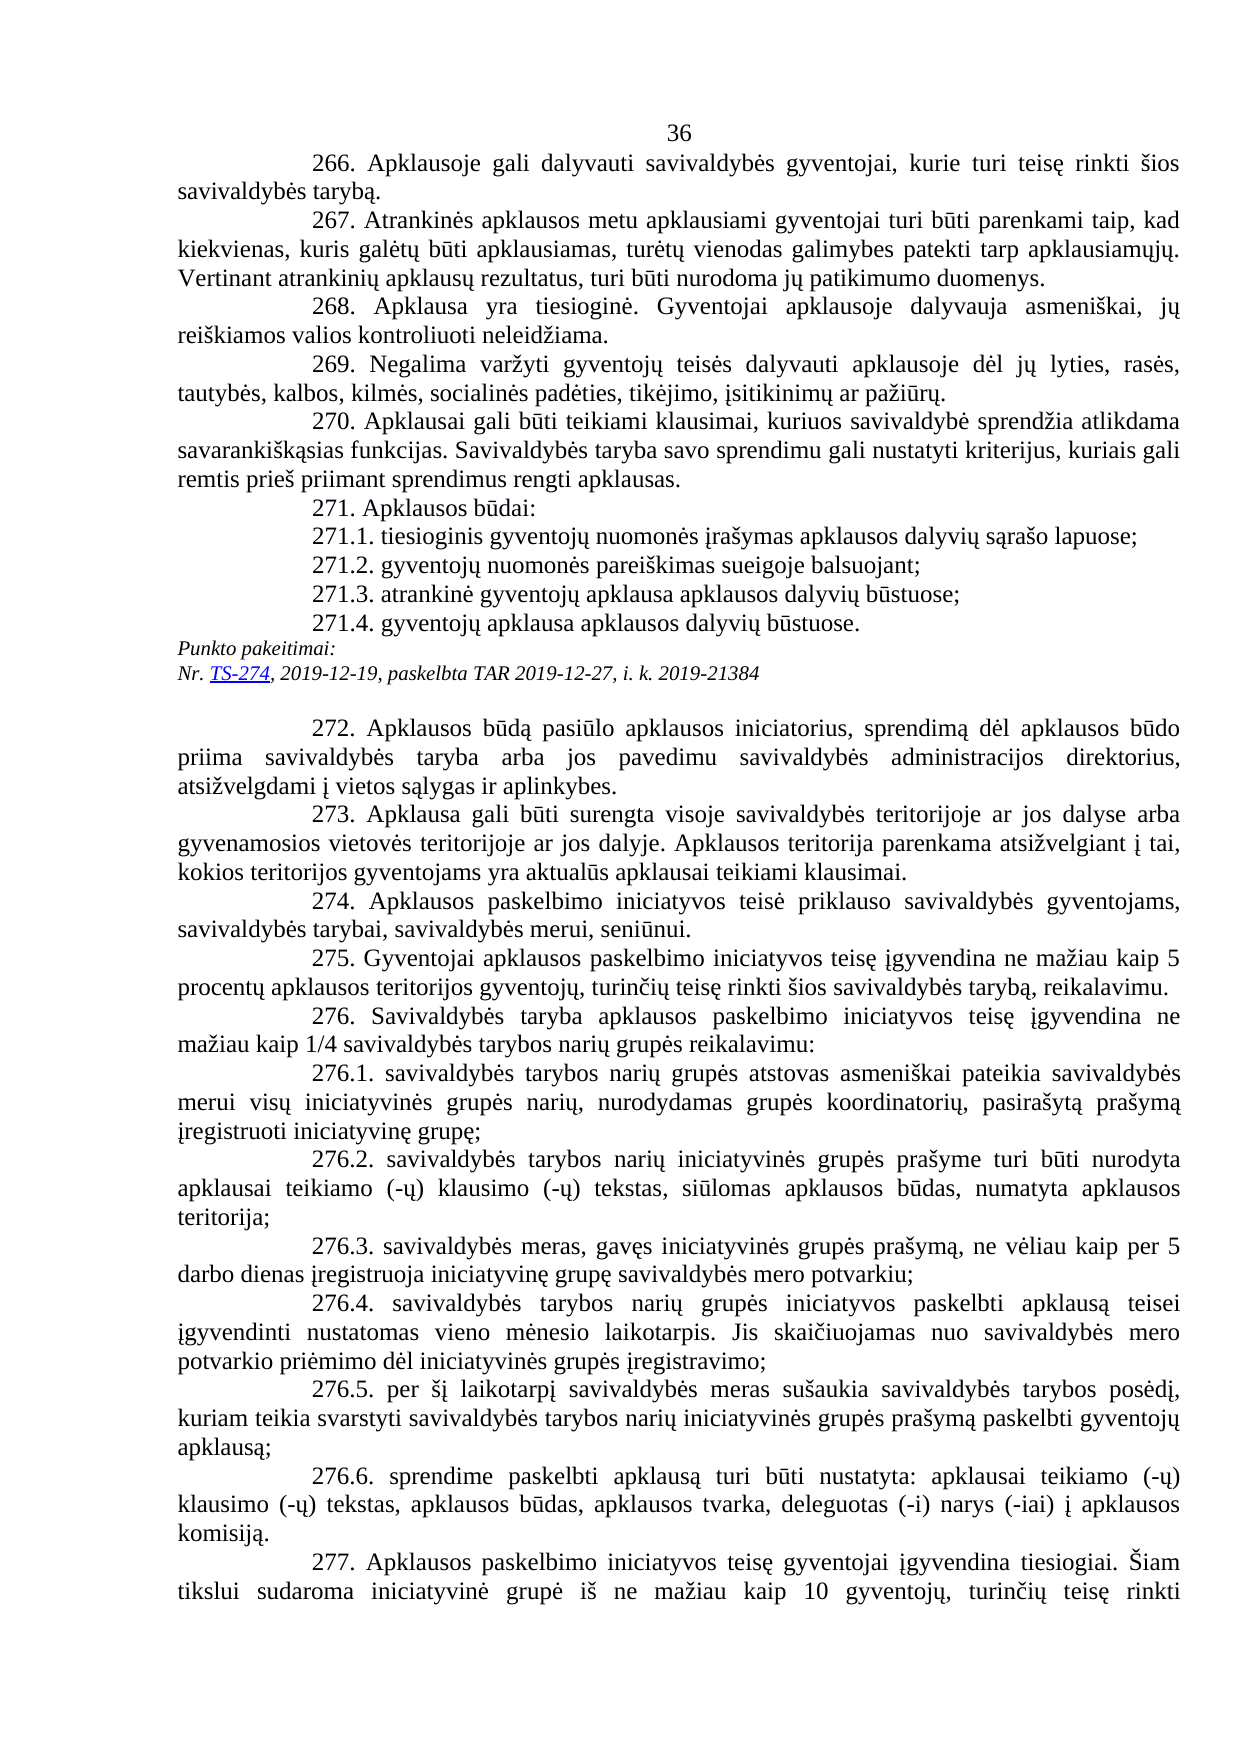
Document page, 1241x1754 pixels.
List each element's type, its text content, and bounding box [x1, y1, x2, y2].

text 276.2. savivaldybės tarybos narių iniciatyvinės grupės prašyme turi būti nurodyta apklausai teikiamo (-ų) klausimo (-ų) tekstas, siūlomas apklausos būdas, numatyta apklausos teritorija; [177, 1144, 1181, 1231]
text 267. Atrankinės apklausos metu apklausiami gyventojai turi būti parenkami taip, kad kiekvienas, kuris galėtų būti apklausiamas, turėtų vienodas galimybes patekti tarp apklausiamųjų. Vertinant atrankinių apklausų rezultatus, turi būti nurodoma jų patikimumo duomenys. [177, 205, 1181, 291]
text 275. Gyventojai apklausos paskelbimo iniciatyvos teisę įgyvendina ne mažiau kaip 5 procentų apklausos teritorijos gyventojų, turinčių teisę rinkti šios savivaldybės tarybą, reikalavimu. [177, 943, 1181, 1001]
text 271. Apklausos būdai: [177, 493, 1181, 521]
text 268. Apklausa yra tiesioginė. Gyventojai apklausoje dalyvauja asmeniškai, jų reiškiamos valios kontroliuoti neleidžiama. [177, 291, 1181, 349]
text 276.1. savivaldybės tarybos narių grupės atstovas asmeniškai pateikia savivaldybės merui visų iniciatyvinės grupės narių, nurodydamas grupės koordinatorių, pasirašytą prašymą įregistruoti iniciatyvinę grupę; [177, 1058, 1181, 1144]
text Punkto pakeitimai: [177, 636, 1181, 660]
text 270. Apklausai gali būti teikiami klausimai, kuriuos savivaldybė sprendžia atlikdama savarankiškąsias funkcijas. Savivaldybės taryba savo sprendimu gali nustatyti kriterijus, kuriais gali remtis prieš priimant sprendimus rengti apklausas. [177, 406, 1181, 493]
text 271.3. atrankinė gyventojų apklausa apklausos dalyvių būstuose; [177, 579, 1181, 608]
text 274. Apklausos paskelbimo iniciatyvos teisė priklauso savivaldybės gyventojams, savivaldybės tarybai, savivaldybės merui, seniūnui. [177, 886, 1181, 943]
text 276.3. savivaldybės meras, gavęs iniciatyvinės grupės prašymą, ne vėliau kaip per 5 darbo dienas įregistruoja iniciatyvinę grupę savivaldybės mero potvarkiu; [177, 1231, 1181, 1288]
text 272. Apklausos būdą pasiūlo apklausos iniciatorius, sprendimą dėl apklausos būdo priima savivaldybės taryba arba jos pavedimu savivaldybės administracijos direktorius, atsižvelgdami į vietos sąlygas ir aplinkybes. [177, 713, 1181, 799]
text 276.5. per šį laikotarpį savivaldybės meras sušaukia savivaldybės tarybos posėdį, kuriam teikia svarstyti savivaldybės tarybos narių iniciatyvinės grupės prašymą paskelbti gyventojų apklausą; [177, 1374, 1181, 1461]
text 266. Apklausoje gali dalyvauti savivaldybės gyventojai, kurie turi teisę rinkti šios savivaldybės tarybą. [177, 148, 1181, 205]
text Nr. TS-274, 2019-12-19, paskelbta TAR 2019-12-27, i. k. 2019-21384 [177, 660, 1181, 684]
text 271.2. gyventojų nuomonės pareiškimas sueigoje balsuojant; [177, 550, 1181, 579]
text 271.1. tiesioginis gyventojų nuomonės įrašymas apklausos dalyvių sąrašo lapuose; [177, 521, 1181, 550]
text 276.6. sprendime paskelbti apklausą turi būti nustatyta: apklausai teikiamo (-ų) klausimo (-ų) tekstas, apklausos būdas, apklausos tvarka, deleguotas (-i) narys (-iai) į apklausos komisiją. [177, 1461, 1181, 1547]
text 277. Apklausos paskelbimo iniciatyvos teisę gyventojai įgyvendina tiesiogiai. Šiam tikslui sudaroma iniciatyvinė grupė iš ne mažiau kaip 10 gyventojų, turinčių teisę rinkti [177, 1547, 1181, 1604]
text 271.4. gyventojų apklausa apklausos dalyvių būstuose. [177, 608, 1181, 636]
text 276.4. savivaldybės tarybos narių grupės iniciatyvos paskelbti apklausą teisei įgyvendinti nustatomas vieno mėnesio laikotarpis. Jis skaičiuojamas nuo savivaldybės mero potvarkio priėmimo dėl iniciatyvinės grupės įregistravimo; [177, 1288, 1181, 1374]
text 269. Negalima varžyti gyventojų teisės dalyvauti apklausoje dėl jų lyties, rasės, tautybės, kalbos, kilmės, socialinės padėties, tikėjimo, įsitikinimų ar pažiūrų. [177, 349, 1181, 406]
text 273. Apklausa gali būti surengta visoje savivaldybės teritorijoje ar jos dalyse arba gyvenamosios vietovės teritorijoje ar jos dalyje. Apklausos teritorija parenkama atsižvelgiant į tai, kokios teritorijos gyventojams yra aktualūs apklausai teikiami klausimai. [177, 799, 1181, 886]
text 276. Savivaldybės taryba apklausos paskelbimo iniciatyvos teisę įgyvendina ne mažiau kaip 1/4 savivaldybės tarybos narių grupės reikalavimu: [177, 1001, 1181, 1058]
